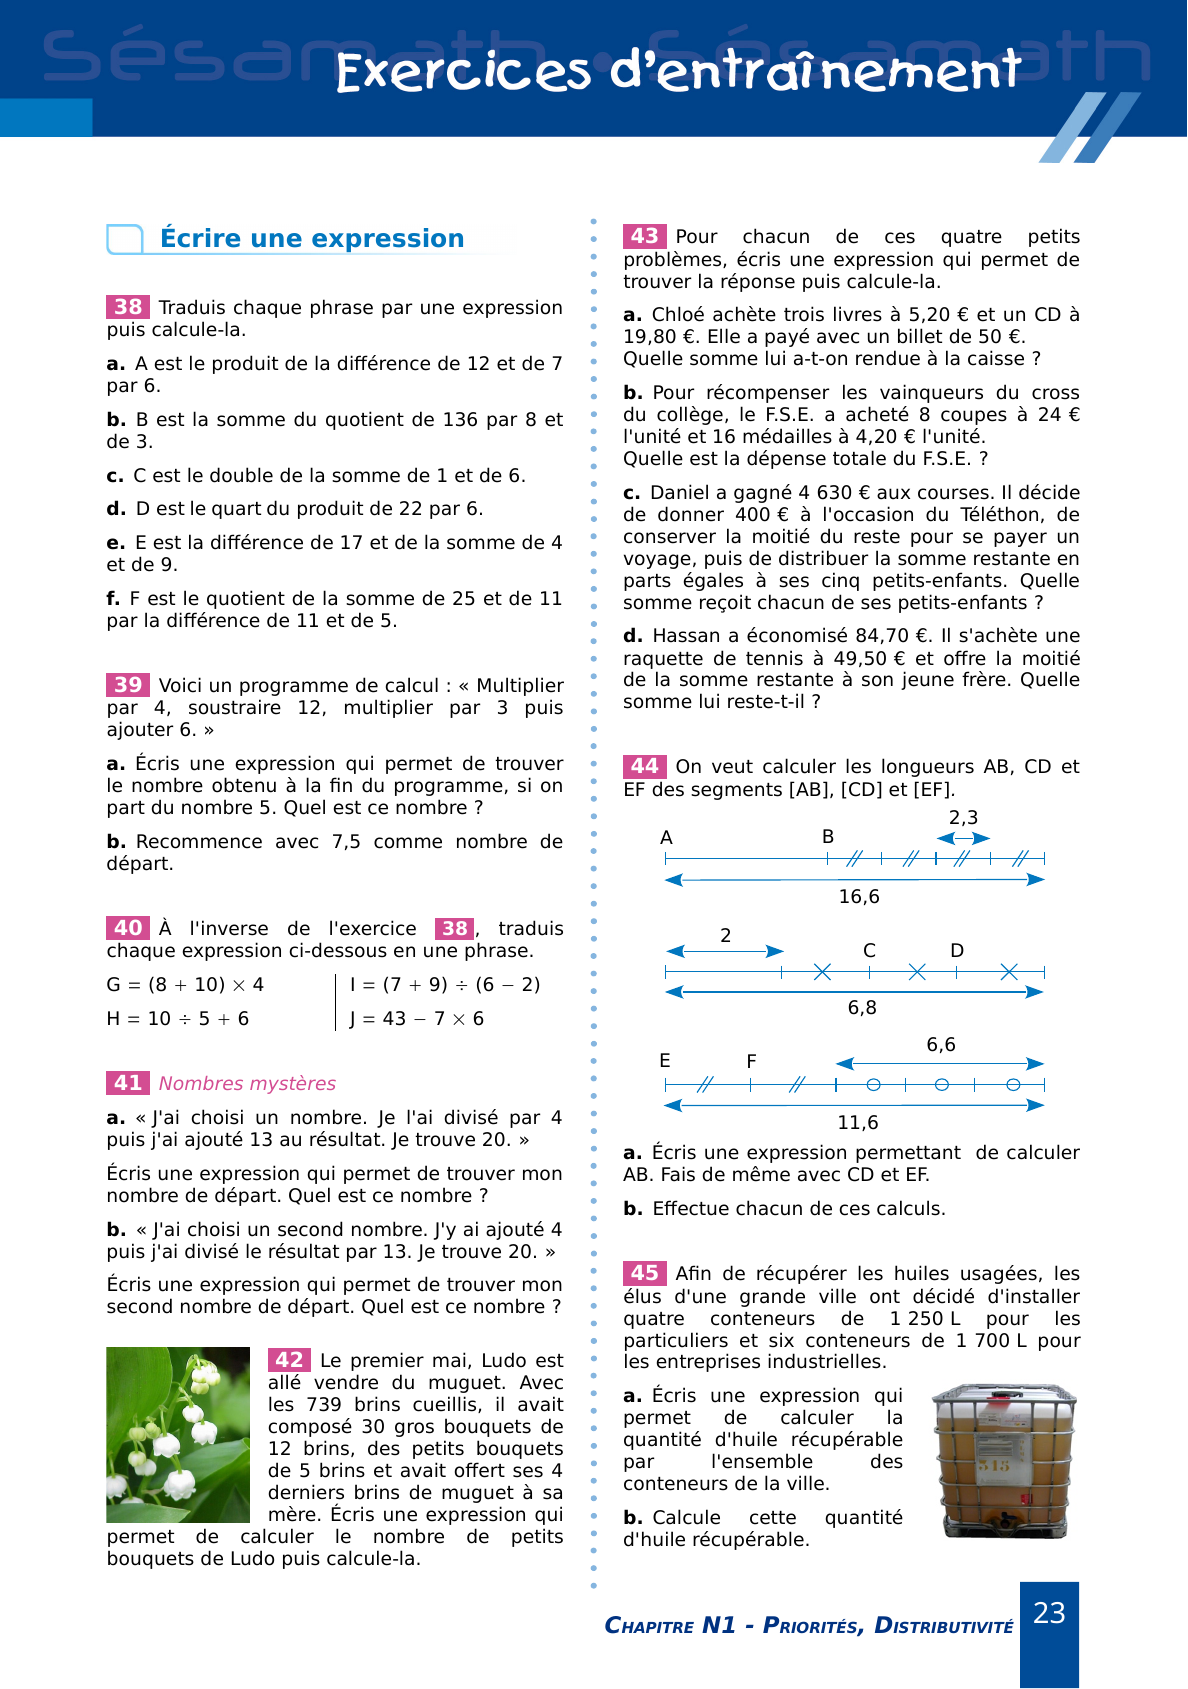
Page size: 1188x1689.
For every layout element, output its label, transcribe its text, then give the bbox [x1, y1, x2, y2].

list D est le quart du produit de 22 par 6. [106, 498, 564, 520]
list Chloé achète trois livres à 5,20 € et un CD à 19,80 €. Elle a payé avec un billet de 50 €. Quelle somme lui a-t-on rendue à la caisse ? [623, 304, 1081, 370]
picture [106, 1347, 250, 1523]
list « J'ai choisi un nombre. Je l'ai divisé par 4 puis j'ai ajouté 13 au résultat. Je trouve 20. » [106, 1107, 564, 1151]
text I = (7  9) ÷ (6 − 2) [350, 974, 564, 996]
list « J'ai choisi un second nombre. J'y ai ajouté 4 puis j'ai divisé le résultat par 13. Je trouve 20. » [106, 1219, 564, 1263]
list Écris une expression qui permet de trouver le nombre obtenu à la fin du programme, si on part du nombre 5. Quel est ce nombre ? [106, 753, 564, 819]
picture [106, 224, 517, 255]
list B est la somme du quotient de 136 par 8 et de 3. [106, 409, 564, 453]
list À l'inverse de l'exercice 38 , traduis chaque expression ci-dessous en une phrase. [106, 916, 564, 962]
list Effectue chacun de ces calculs. [623, 1198, 1081, 1220]
list Pour récompenser les vainqueurs du cross du collège, le F.S.E. a acheté 8 coupes à 24 € l'unité et 16 médailles à 4,20 € l'unité. Quelle est la dépense totale du F.S.E. ? [623, 382, 1081, 470]
list Voici un programme de calcul : « Multiplier par 4, soustraire 12, multiplier par 3 puis ajouter 6. » [106, 673, 564, 741]
list Écrire une expression [517, 224, 564, 254]
list Écris une expression qui permet de calculer la quantité d'huile récupérable par l'ensemble des conteneurs de la ville. [623, 1385, 903, 1495]
list Daniel a gagné 4 630 € aux courses. Il décide de donner 400 € à l'occasion du Téléthon, de conserver la moitié du reste pour se payer un voyage, puis de distribuer la somme restante en parts égales à ses cinq petits-enfants. Quelle somme reçoit chacun de ses petits-enfants ? [623, 482, 1081, 614]
list Écris une expression qui permet de trouver mon nombre de départ. Quel est ce nombre ? [106, 1163, 564, 1207]
list E est la différence de 17 et de la somme de 4 et de 9. [106, 532, 564, 576]
list A est le produit de la différence de 12 et de 7 par 6. [106, 353, 564, 397]
list Nombres mystères [150, 1071, 564, 1095]
list Pour chacun de ces quatre petits problèmes, écris une expression qui permet de trouver la réponse puis calcule-la. [623, 224, 1081, 293]
picture [928, 1379, 1082, 1541]
list Écris une expression qui permet de trouver mon second nombre de départ. Quel est ce nombre ? [106, 1274, 564, 1318]
list Calcule cette quantité d'huile récupérable. [623, 1507, 903, 1551]
text G = (8  10) × 4 [106, 974, 320, 996]
list Traduis chaque phrase par une expression puis calcule-la. [106, 295, 564, 341]
text H = 10 ÷ 5  6 [106, 1008, 320, 1030]
text J = 43 − 7 × 6 [350, 1008, 564, 1030]
list Hassan a économisé 84,70 €. Il s'achète une raquette de tennis à 49,50 € et offre la moitié de la somme restante à son jeune frère. Quelle somme lui reste-t-il ? [623, 625, 1081, 713]
list Recommence avec 7,5 comme nombre de départ. [106, 831, 564, 875]
list Écris une expression permettant de calculer AB. Fais de même avec CD et EF. [623, 1142, 1081, 1186]
picture [0, 0, 1187, 163]
list Le premier mai, Ludo est allé vendre du muguet. Avec les 739 brins cueillis, il avait composé 30 gros bouquets de 12 brins, des petits bouquets de 5 brins et avait offert ses 4 derniers brins de muguet à sa mère. Écris une expression qui permet de calculer le nombre de petits bouquets de Ludo puis calcule-la. [106, 1348, 564, 1570]
list On veut calculer les longueurs AB, CD et EF des segments [AB], [CD] et [EF]. [623, 755, 1081, 801]
list Afin de récupérer les huiles usagées, les élus d'une grande ville ont décidé d'installer quatre conteneurs de 1 250 L pour les particuliers et six conteneurs de 1 700 L pour les entreprises industrielles. [623, 1261, 1081, 1373]
list F est le quotient de la somme de 25 et de 11 par la différence de 11 et de 5. [106, 588, 564, 632]
list C est le double de la somme de 1 et de 6. [106, 464, 564, 486]
